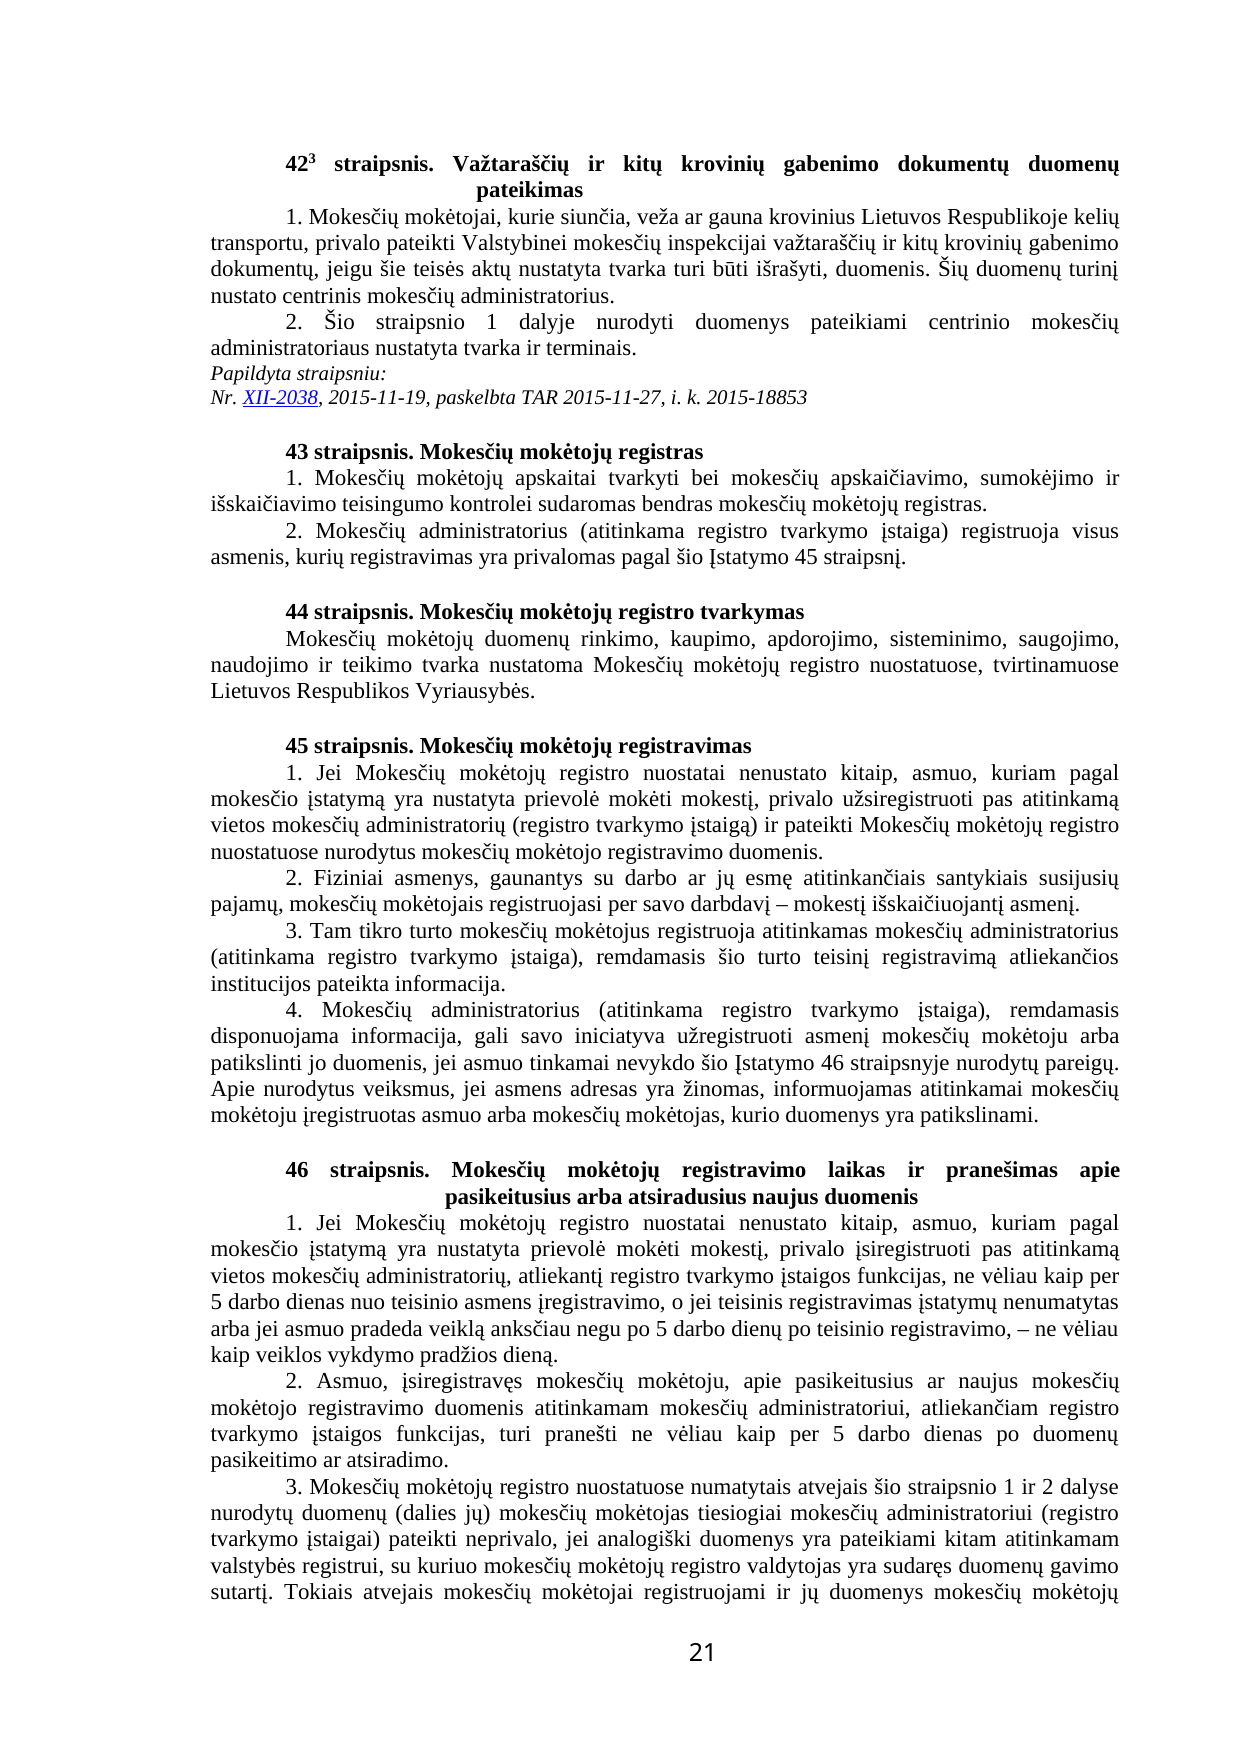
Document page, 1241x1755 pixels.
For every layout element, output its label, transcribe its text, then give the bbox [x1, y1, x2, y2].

text 46 straipsnis. Mokesčių mokėtojų registravimo laikas ir pranešimas apie pasikeitusius arba atsiradusius naujus duomenis [285, 1156, 1120, 1209]
text 1. Jei Mokesčių mokėtojų registro nuostatai nenustato kitaip, asmuo, kuriam pagal mokesčio įstatymą yra nustatyta prievolė mokėti mokestį, privalo užsiregistruoti pas atitinkamą vietos mokesčių administratorių (registro tvarkymo įstaigą) ir pateikti Mokesčių mokėtojų registro nuostatuose nurodytus mokesčių mokėtojo registravimo duomenis. [210, 759, 1120, 864]
text 3. Mokesčių mokėtojų registro nuostatuose numatytais atvejais šio straipsnio 1 ir 2 dalyse nurodytų duomenų (dalies jų) mokesčių mokėtojas tiesiogiai mokesčių administratoriui (registro tvarkymo įstaigai) pateikti neprivalo, jei analogiški duomenys yra pateikiami kitam atitinkamam valstybės registrui, su kuriuo mokesčių mokėtojų registro valdytojas yra sudaręs duomenų gavimo sutartį. Tokiais atvejais mokesčių mokėtojai registruojami ir jų duomenys mokesčių mokėtojų [210, 1473, 1120, 1604]
text 2. Mokesčių administratorius (atitinkama registro tvarkymo įstaiga) registruoja visus asmenis, kurių registravimas yra privalomas pagal šio Įstatymo 45 straipsnį. [210, 517, 1120, 569]
text 423 straipsnis. Važtaraščių ir kitų krovinių gabenimo dokumentų duomenų pateikimas [285, 150, 1120, 203]
text 1. Mokesčių mokėtojai, kurie siunčia, veža ar gauna krovinius Lietuvos Respublikoje kelių transportu, privalo pateikti Valstybinei mokesčių inspekcijai važtaraščių ir kitų krovinių gabenimo dokumentų, jeigu šie teisės aktų nustatyta tvarka turi būti išrašyti, duomenis. Šių duomenų turinį nustato centrinis mokesčių administratorius. [210, 203, 1120, 308]
text Mokesčių mokėtojų duomenų rinkimo, kaupimo, apdorojimo, sisteminimo, saugojimo, naudojimo ir teikimo tvarka nustatoma Mokesčių mokėtojų registro nuostatuose, tvirtinamuose Lietuvos Respublikos Vyriausybės. [210, 624, 1120, 704]
text 2. Šio straipsnio 1 dalyje nurodyti duomenys pateikiami centrinio mokesčių administratoriaus nustatyta tvarka ir terminais. [210, 308, 1120, 361]
text 44 straipsnis. Mokesčių mokėtojų registro tvarkymas [210, 598, 1120, 624]
text 1. Jei Mokesčių mokėtojų registro nuostatai nenustato kitaip, asmuo, kuriam pagal mokesčio įstatymą yra nustatyta prievolė mokėti mokestį, privalo įsiregistruoti pas atitinkamą vietos mokesčių administratorių, atliekantį registro tvarkymo įstaigos funkcijas, ne vėliau kaip per 5 darbo dienas nuo teisinio asmens įregistravimo, o jei teisinis registravimas įstatymų nenumatytas arba jei asmuo pradeda veiklą anksčiau negu po 5 darbo dienų po teisinio registravimo, – ne vėliau kaip veiklos vykdymo pradžios dieną. [210, 1209, 1120, 1367]
text Nr. XII-2038, 2015-11-19, paskelbta TAR 2015-11-27, i. k. 2015-18853 [210, 385, 1120, 409]
text 45 straipsnis. Mokesčių mokėtojų registravimas [210, 732, 1120, 759]
text Papildyta straipsniu: [210, 361, 1120, 385]
text 3. Tam tikro turto mokesčių mokėtojus registruoja atitinkamas mokesčių administratorius (atitinkama registro tvarkymo įstaiga), remdamasis šio turto teisinį registravimą atliekančios institucijos pateikta informacija. [210, 917, 1120, 996]
text 2. Asmuo, įsiregistravęs mokesčių mokėtoju, apie pasikeitusius ar naujus mokesčių mokėtojo registravimo duomenis atitinkamam mokesčių administratoriui, atliekančiam registro tvarkymo įstaigos funkcijas, turi pranešti ne vėliau kaip per 5 darbo dienas po duomenų pasikeitimo ar atsiradimo. [210, 1367, 1120, 1473]
text 4. Mokesčių administratorius (atitinkama registro tvarkymo įstaiga), remdamasis disponuojama informacija, gali savo iniciatyva užregistruoti asmenį mokesčių mokėtoju arba patikslinti jo duomenis, jei asmuo tinkamai nevykdo šio Įstatymo 46 straipsnyje nurodytų pareigų. Apie nurodytus veiksmus, jei asmens adresas yra žinomas, informuojamas atitinkamai mokesčių mokėtoju įregistruotas asmuo arba mokesčių mokėtojas, kurio duomenys yra patikslinami. [210, 996, 1120, 1128]
text 1. Mokesčių mokėtojų apskaitai tvarkyti bei mokesčių apskaičiavimo, sumokėjimo ir išskaičiavimo teisingumo kontrolei sudaromas bendras mokesčių mokėtojų registras. [210, 464, 1120, 517]
text 2. Fiziniai asmenys, gaunantys su darbo ar jų esmę atitinkančiais santykiais susijusių pajamų, mokesčių mokėtojais registruojasi per savo darbdavį – mokestį išskaičiuojantį asmenį. [210, 864, 1120, 917]
text 43 straipsnis. Mokesčių mokėtojų registras [210, 438, 1120, 464]
